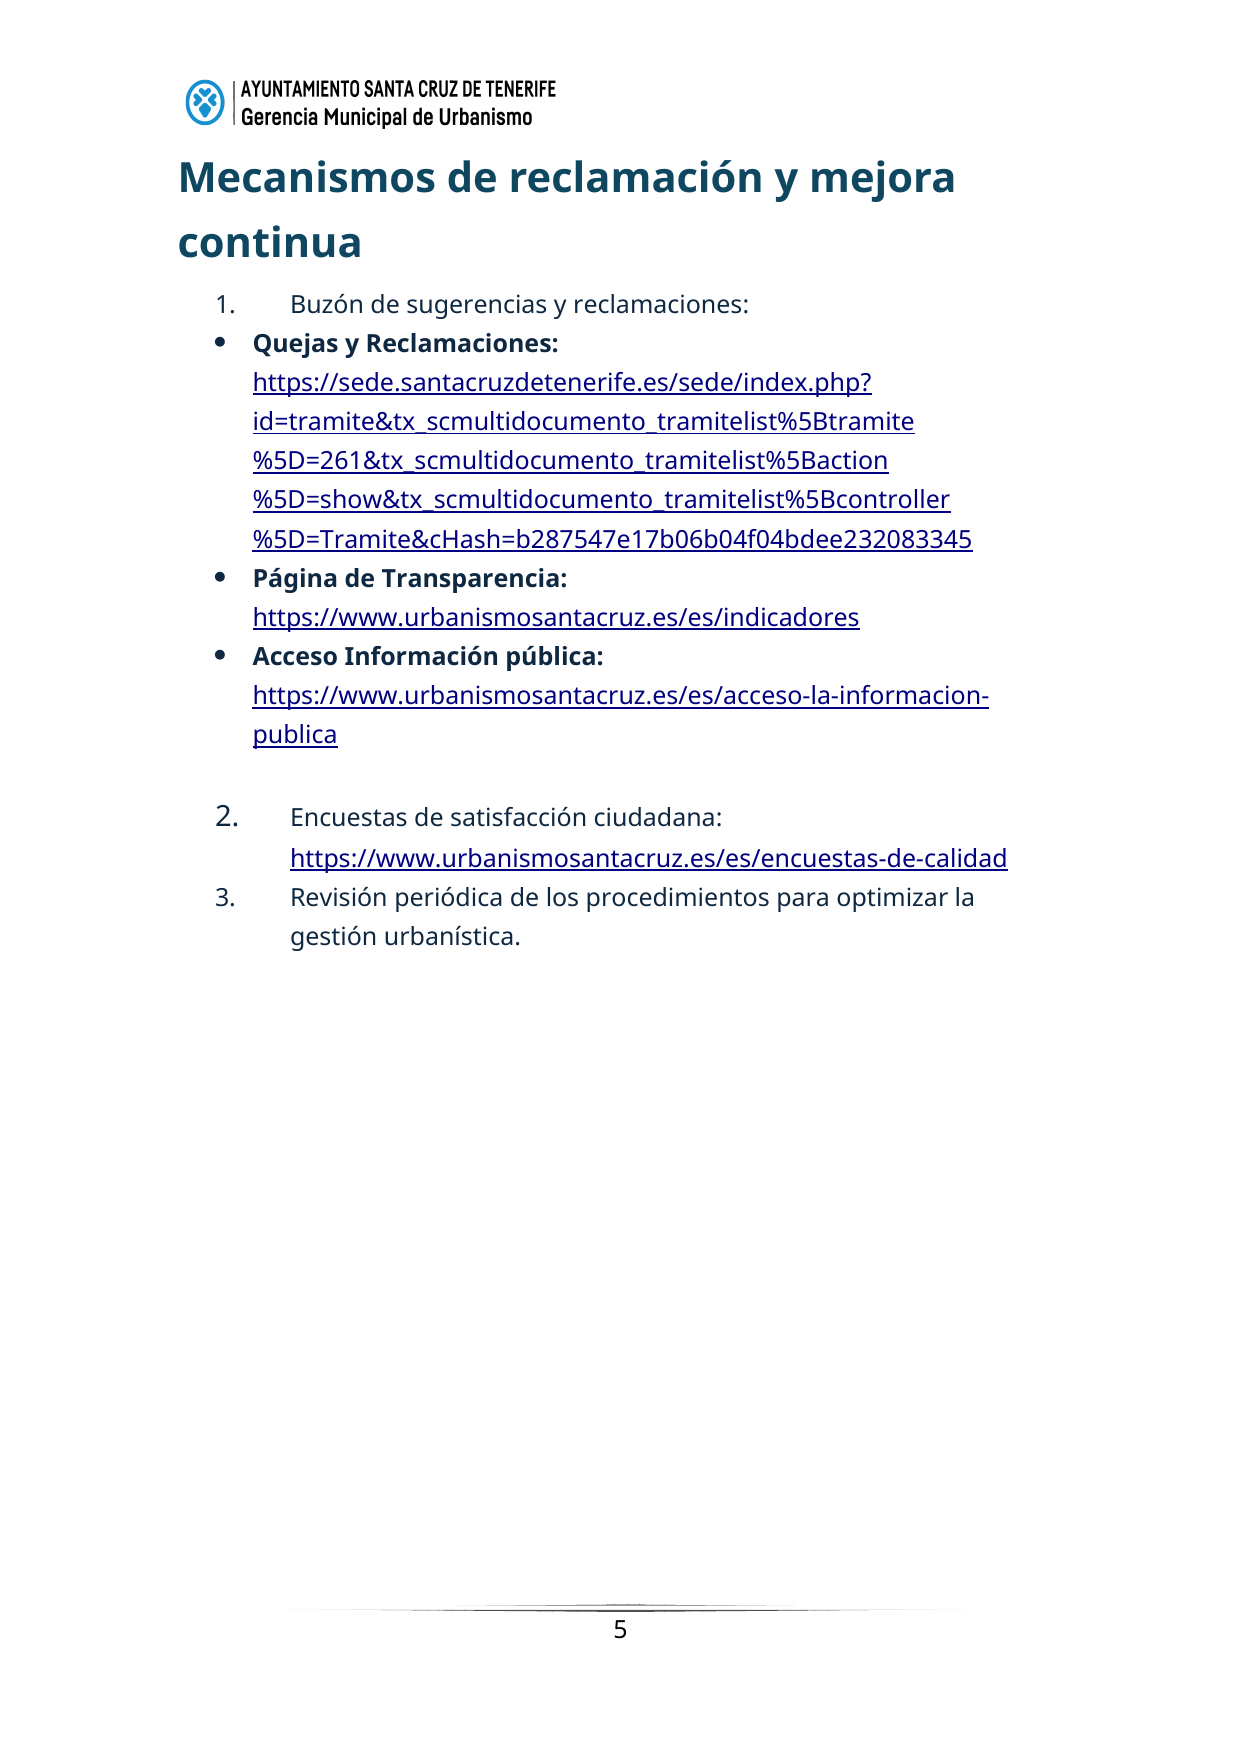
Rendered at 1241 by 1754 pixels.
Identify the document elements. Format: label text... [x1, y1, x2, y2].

subtitle Mecanismos de reclamación y mejora continua [177, 148, 1063, 269]
list Revisión periódica de los procedimientos para optimizar la gestión urbanística. [215, 879, 1063, 953]
list Quejas y Reclamaciones: https://sede.santacruzdetenerife.es/sede/index.php?id=tramite&tx_scmultidocumento_tramitelist%5Btramite%5D=261&tx_scmultidocumento_tramitelist%5Baction%5D=show&tx_scmultidocumento_tramitelist%5Bcontroller%5D=Tramite&cHash=b287547e17b06b04f04bdee232083345 [215, 326, 1063, 555]
list Buzón de sugerencias y reclamaciones: [215, 286, 1063, 320]
list Acceso Información pública: https://www.urbanismosantacruz.es/es/acceso-la-informacion-publica [215, 639, 1063, 751]
list Página de Transparencia: https://www.urbanismosantacruz.es/es/indicadores [215, 561, 1063, 634]
list Encuestas de satisfacción ciudadana: https://www.urbanismosantacruz.es/es/encuestas-de-calidad [215, 796, 1063, 874]
